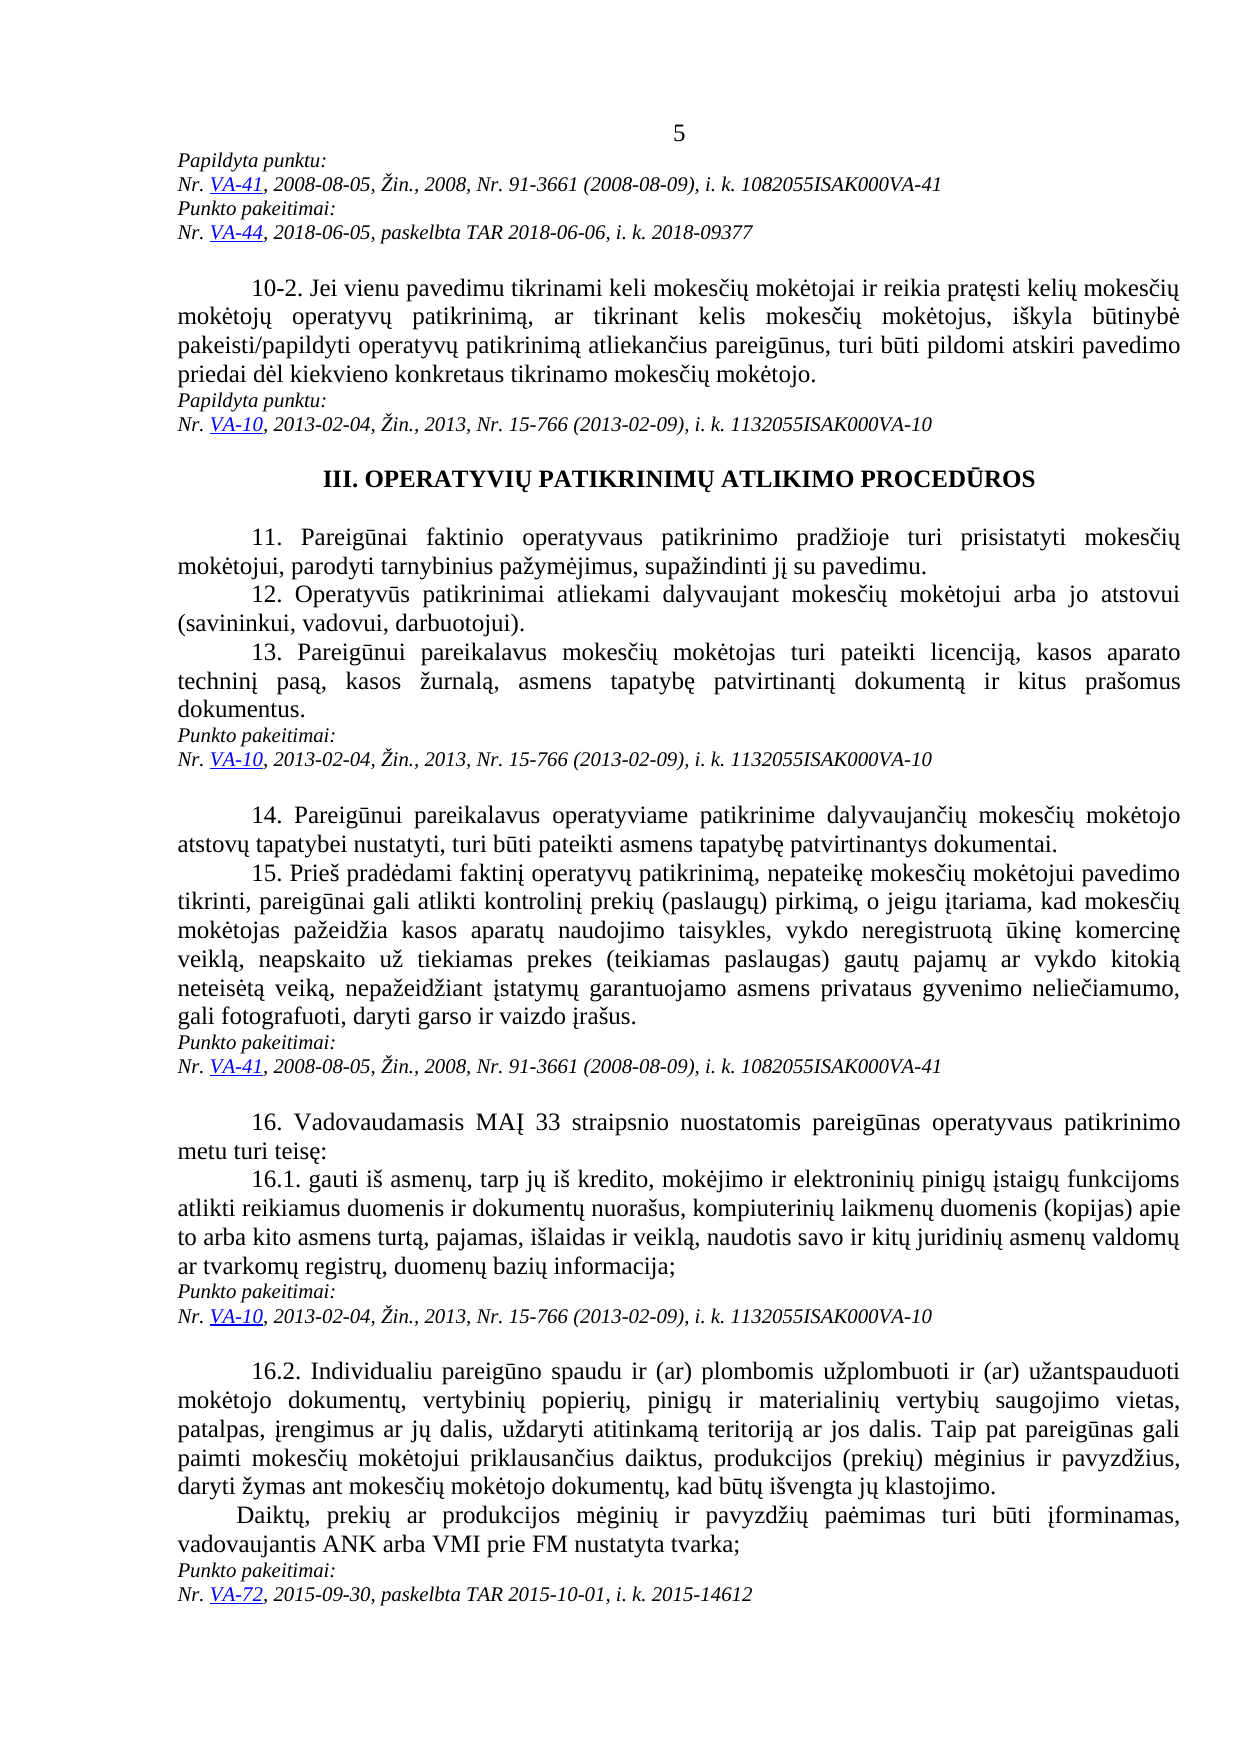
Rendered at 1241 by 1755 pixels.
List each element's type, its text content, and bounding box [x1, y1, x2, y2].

text Punkto pakeitimai: [177, 1279, 1181, 1303]
text Nr. VA-10, 2013-02-04, Žin., 2013, Nr. 15-766 (2013-02-09), i. k. 1132055ISAK000VA-10 [177, 1303, 1181, 1328]
text Nr. VA-41, 2008-08-05, Žin., 2008, Nr. 91-3661 (2008-08-09), i. k. 1082055ISAK000VA-41 [177, 1054, 1181, 1078]
text Punkto pakeitimai: [177, 1558, 1181, 1582]
text Daiktų, prekių ar produkcijos mėginių ir pavyzdžių paėmimas turi būti įforminamas, vadovaujantis ANK arba VMI prie FM nustatyta tvarka; [177, 1500, 1181, 1558]
text Nr. VA-44, 2018-06-05, paskelbta TAR 2018-06-06, i. k. 2018-09377 [177, 220, 1181, 244]
text 14. Pareigūnui pareikalavus operatyviame patikrinime dalyvaujančių mokesčių mokėtojo atstovų tapatybei nustatyti, turi būti pateikti asmens tapatybę patvirtinantys dokumentai. [177, 800, 1181, 858]
text Punkto pakeitimai: [177, 723, 1181, 747]
text Nr. VA-10, 2013-02-04, Žin., 2013, Nr. 15-766 (2013-02-09), i. k. 1132055ISAK000VA-10 [177, 747, 1181, 771]
text 15. Prieš pradėdami faktinį operatyvų patikrinimą, nepateikę mokesčių mokėtojui pavedimo tikrinti, pareigūnai gali atlikti kontrolinį prekių (paslaugų) pirkimą, o jeigu įtariama, kad mokesčių mokėtojas pažeidžia kasos aparatų naudojimo taisykles, vykdo neregistruotą ūkinę komercinę veiklą, neapskaito už tiekiamas prekes (teikiamas paslaugas) gautų pajamų ar vykdo kitokią neteisėtą veiką, nepažeidžiant įstatymų garantuojamo asmens privataus gyvenimo neliečiamumo, gali fotografuoti, daryti garso ir vaizdo įrašus. [177, 858, 1181, 1030]
text Papildyta punktu: [177, 388, 1181, 412]
text III. OPERATYVIŲ PATIKRINIMŲ ATLIKIMO PROCEDŪROS [177, 464, 1181, 493]
text Nr. VA-72, 2015-09-30, paskelbta TAR 2015-10-01, i. k. 2015-14612 [177, 1582, 1181, 1606]
text 10-2. Jei vienu pavedimu tikrinami keli mokesčių mokėtojai ir reikia pratęsti kelių mokesčių mokėtojų operatyvų patikrinimą, ar tikrinant kelis mokesčių mokėtojus, iškyla būtinybė pakeisti/papildyti operatyvų patikrinimą atliekančius pareigūnus, turi būti pildomi atskiri pavedimo priedai dėl kiekvieno konkretaus tikrinamo mokesčių mokėtojo. [177, 273, 1181, 388]
text Papildyta punktu: [177, 148, 1181, 172]
text 16.1. gauti iš asmenų, tarp jų iš kredito, mokėjimo ir elektroninių pinigų įstaigų funkcijoms atlikti reikiamus duomenis ir dokumentų nuorašus, kompiuterinių laikmenų duomenis (kopijas) apie to arba kito asmens turtą, pajamas, išlaidas ir veiklą, naudotis savo ir kitų juridinių asmenų valdomų ar tvarkomų registrų, duomenų bazių informacija; [177, 1164, 1181, 1279]
text Punkto pakeitimai: [177, 196, 1181, 220]
text 13. Pareigūnui pareikalavus mokesčių mokėtojas turi pateikti licenciją, kasos aparato techninį pasą, kasos žurnalą, asmens tapatybę patvirtinantį dokumentą ir kitus prašomus dokumentus. [177, 637, 1181, 723]
text 12. Operatyvūs patikrinimai atliekami dalyvaujant mokesčių mokėtojui arba jo atstovui (savininkui, vadovui, darbuotojui). [177, 579, 1181, 637]
text Punkto pakeitimai: [177, 1030, 1181, 1054]
text 11. Pareigūnai faktinio operatyvaus patikrinimo pradžioje turi prisistatyti mokesčių mokėtojui, parodyti tarnybinius pažymėjimus, supažindinti jį su pavedimu. [177, 522, 1181, 579]
text Nr. VA-41, 2008-08-05, Žin., 2008, Nr. 91-3661 (2008-08-09), i. k. 1082055ISAK000VA-41 [177, 172, 1181, 196]
text 16.2. Individualiu pareigūno spaudu ir (ar) plombomis užplombuoti ir (ar) užantspauduoti mokėtojo dokumentų, vertybinių popierių, pinigų ir materialinių vertybių saugojimo vietas, patalpas, įrengimus ar jų dalis, uždaryti atitinkamą teritoriją ar jos dalis. Taip pat pareigūnas gali paimti mokesčių mokėtojui priklausančius daiktus, produkcijos (prekių) mėginius ir pavyzdžius, daryti žymas ant mokesčių mokėtojo dokumentų, kad būtų išvengta jų klastojimo. [177, 1356, 1181, 1500]
text 16. Vadovaudamasis MAĮ 33 straipsnio nuostatomis pareigūnas operatyvaus patikrinimo metu turi teisę: [177, 1107, 1181, 1164]
text Nr. VA-10, 2013-02-04, Žin., 2013, Nr. 15-766 (2013-02-09), i. k. 1132055ISAK000VA-10 [177, 412, 1181, 436]
